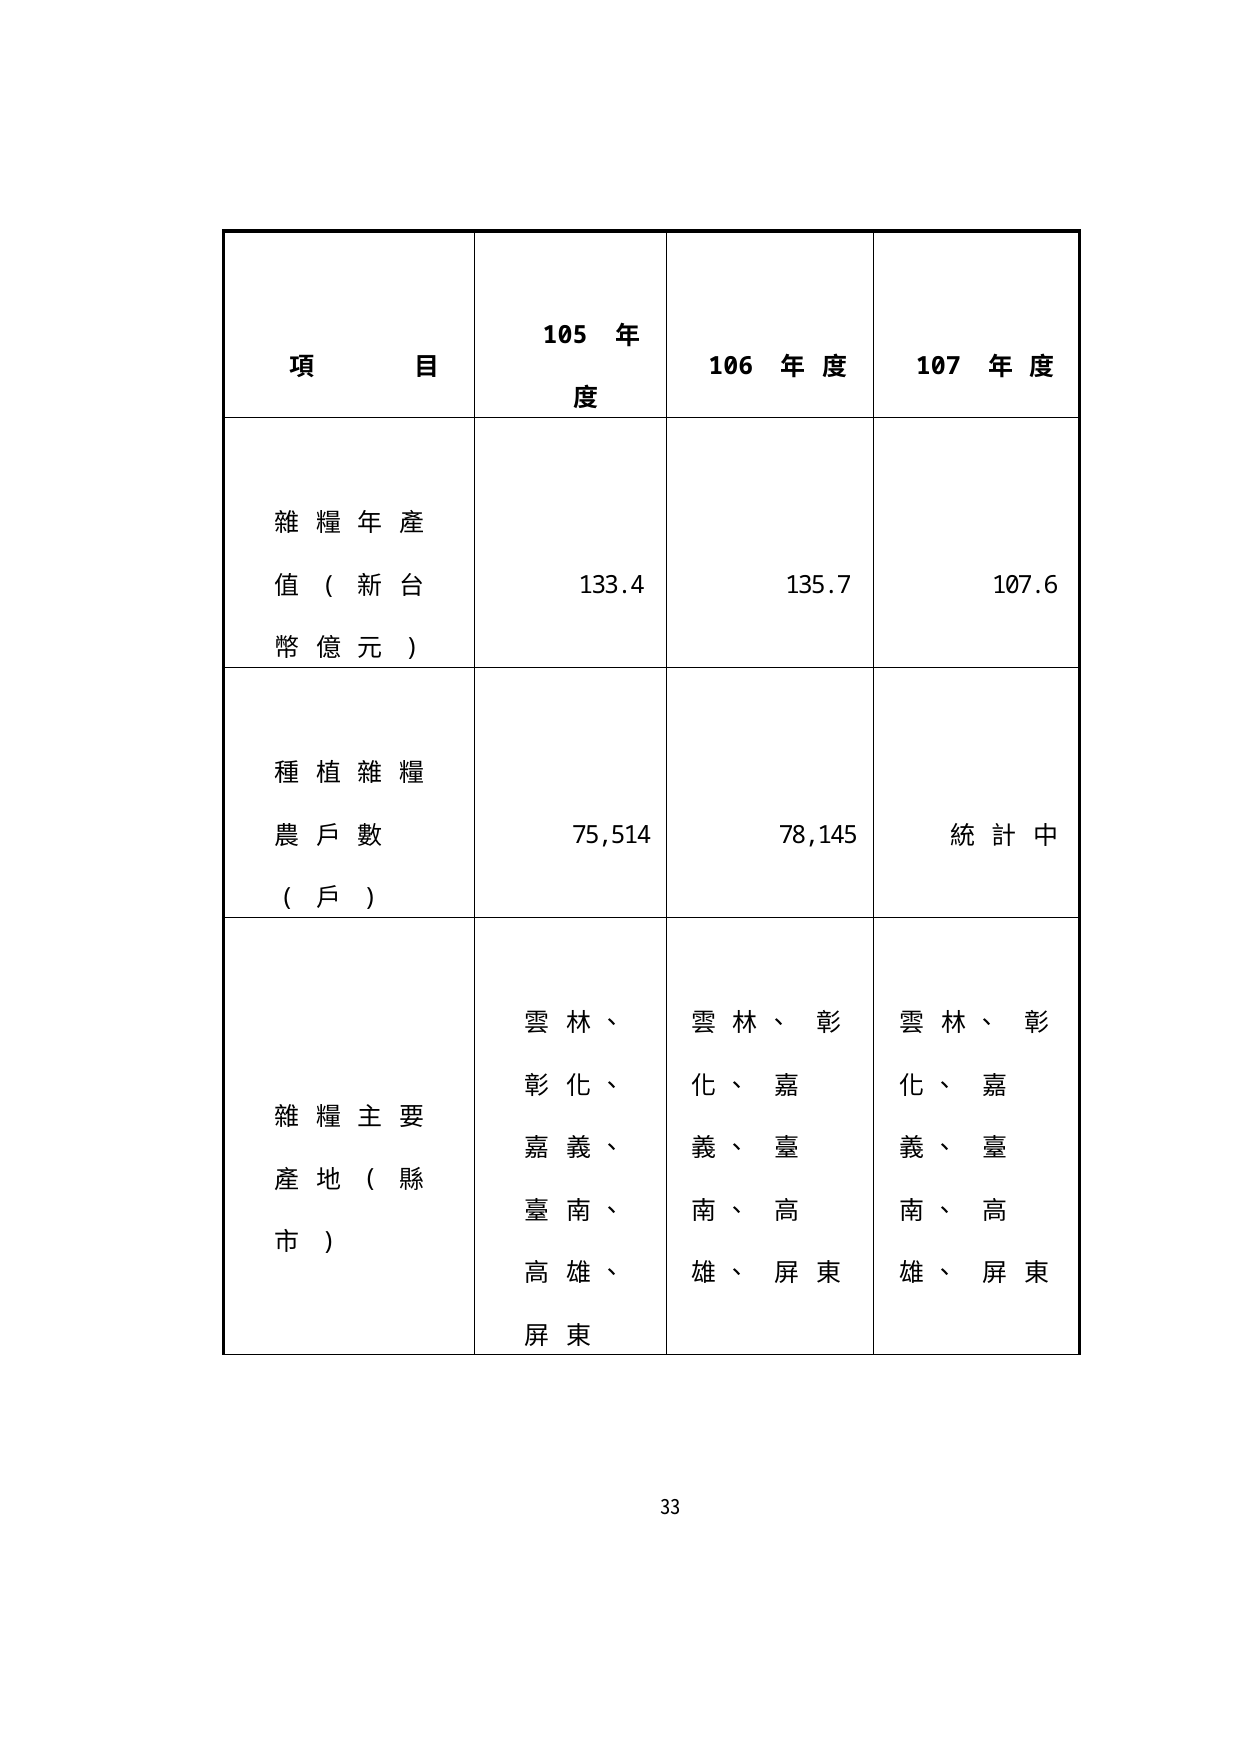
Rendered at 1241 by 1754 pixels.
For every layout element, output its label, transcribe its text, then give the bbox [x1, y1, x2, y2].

table_header 項 目 [225, 233, 474, 417]
table_header 107年度 [874, 233, 1078, 417]
table_header 105年度 [475, 233, 666, 417]
table_header 106年度 [667, 233, 873, 417]
table_cell 種植雜糧農戶數(戶) [225, 668, 474, 917]
table_cell 雲林、彰化、嘉義、臺南、高雄、屏東 [475, 918, 666, 1354]
table_cell 雲林、彰化、嘉義、臺南、高雄、屏東 [874, 918, 1078, 1354]
table_cell 雜糧主要產地(縣市) [225, 918, 474, 1354]
table_cell 雜糧年產值(新台幣億元) [225, 418, 474, 667]
table_cell 78,145 [667, 668, 873, 917]
table_cell 雲林、彰化、嘉義、臺南、高雄、屏東 [667, 918, 873, 1354]
table_cell 133.4 [475, 418, 666, 667]
table_cell 107.6 [874, 418, 1078, 667]
table_cell 135.7 [667, 418, 873, 667]
table_cell 統計中 [874, 668, 1078, 917]
table_cell 75,514 [475, 668, 666, 917]
